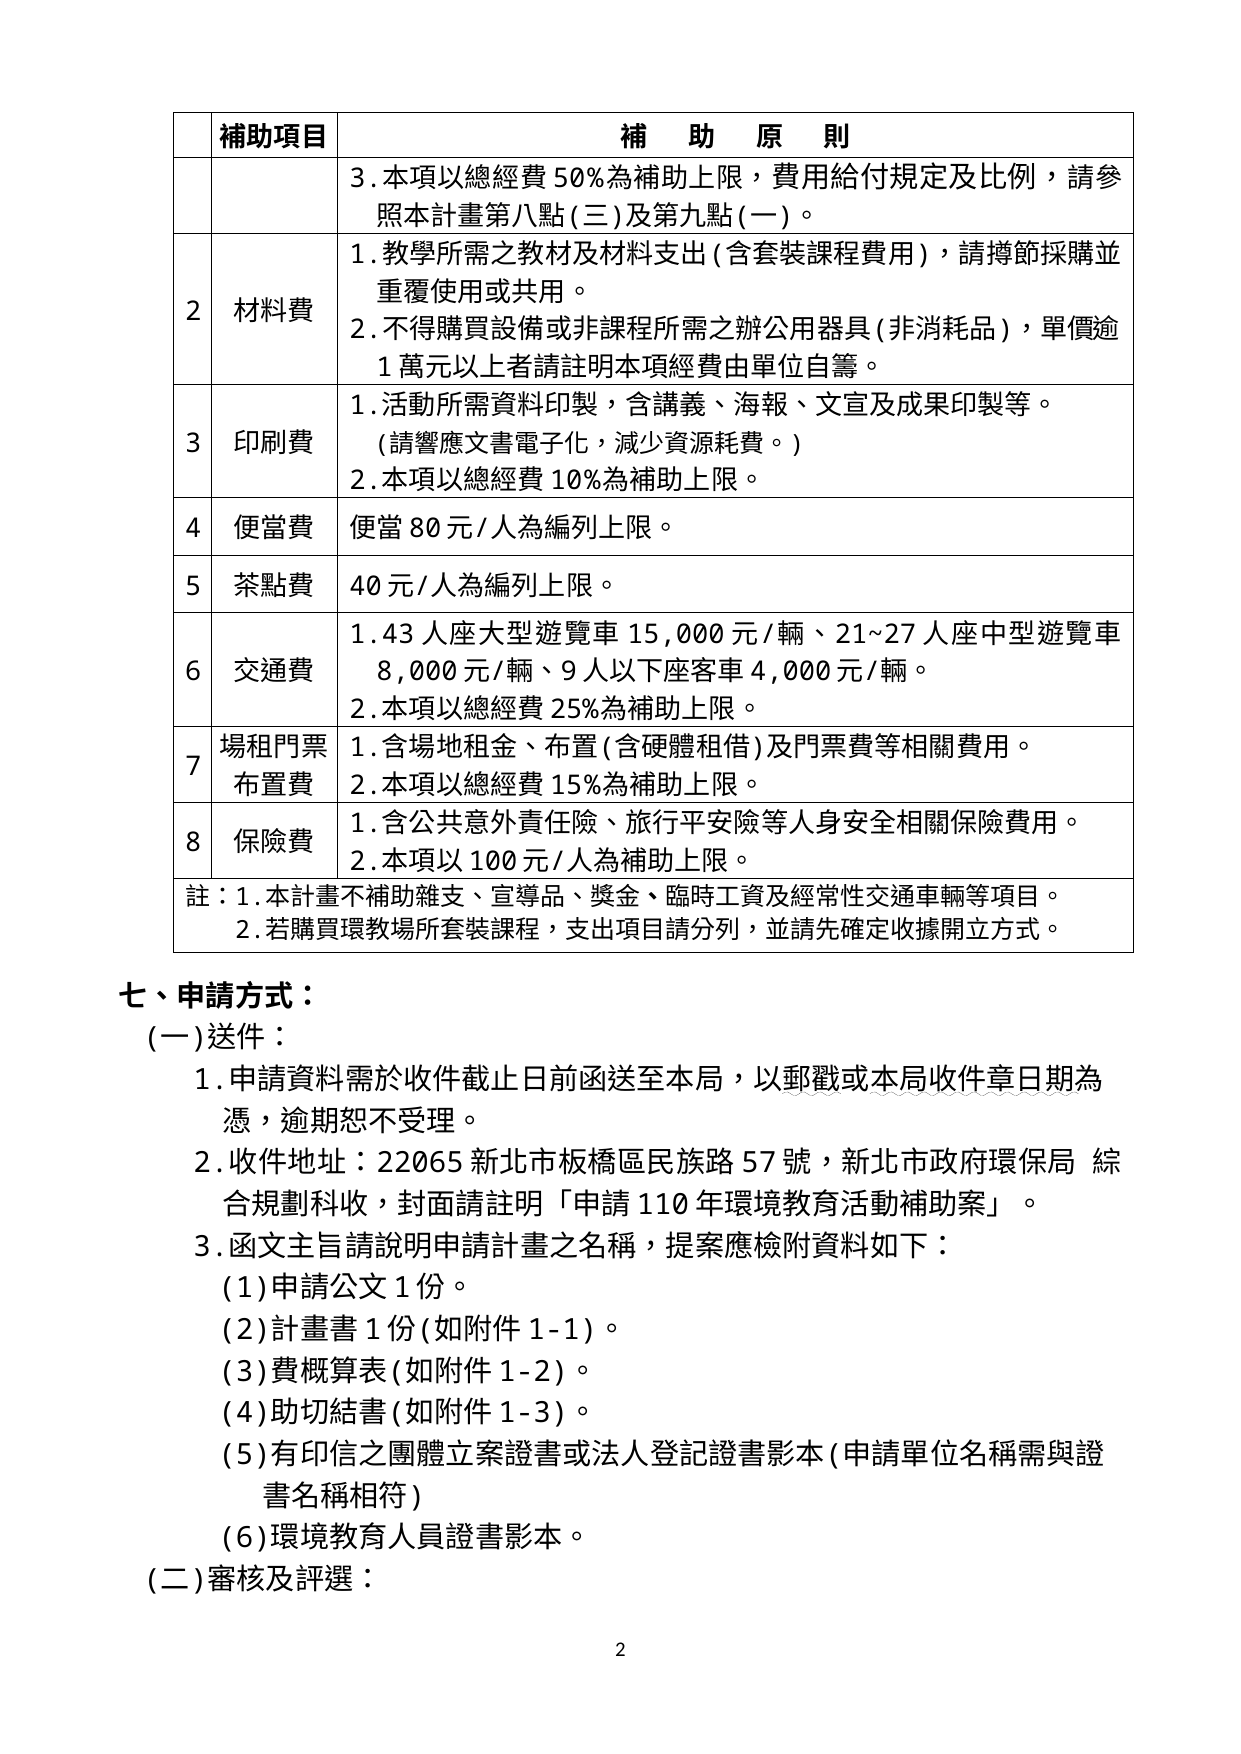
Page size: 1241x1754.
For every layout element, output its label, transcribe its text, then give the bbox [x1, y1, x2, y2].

table_header [174, 113, 211, 157]
table_cell 註：1.本計畫不補助雜支、宣導品、獎金、臨時工資及經常性交通車輛等項目。 2.若購買環教場所套裝課程，支出項目請分列，並請先確定收據開立方式。 [174, 879, 1133, 952]
text (二)審核及評選： [143, 1556, 1122, 1598]
table_cell 4 [174, 498, 211, 555]
text (2)計畫書1份(如附件1-1)。 [218, 1306, 1122, 1348]
table_cell 1.活動所需資料印製，含講義、海報、文宣及成果印製等。 (請響應文書電子化，減少資源耗費。) 2.本項以總經費10%為補助上限。 [338, 385, 1133, 497]
table_cell 8 [174, 803, 211, 878]
text (4)助切結書(如附件1-3)。 [218, 1389, 1122, 1431]
table_cell [174, 158, 211, 233]
table_cell 1.教學所需之教材及材料支出(含套裝課程費用)，請撙節採購並重覆使用或共用。 2.不得購買設備或非課程所需之辦公用器具(非消耗品)，單價逾1萬元以上者請註明本項經費由單位自籌。 [338, 234, 1133, 384]
table_cell 印刷費 [212, 385, 337, 497]
table_cell 3.本項以總經費50%為補助上限，費用給付規定及比例，請參照本計畫第八點(三)及第九點(一)。 [338, 158, 1133, 233]
table_header 補助項目 [212, 113, 337, 157]
table_cell 交通費 [212, 613, 337, 726]
table_header 補 助 原 則 [338, 113, 1133, 157]
table_cell 1.43人座大型遊覽車15,000元/輛、21~27人座中型遊覽車8,000元/輛、9人以下座客車4,000元/輛。 2.本項以總經費25%為補助上限。 [338, 613, 1133, 726]
text (一)送件： [143, 1014, 1122, 1056]
table_cell [212, 158, 337, 233]
table_cell 材料費 [212, 234, 337, 384]
text 七、申請方式： [118, 972, 1122, 1014]
text (5)有印信之團體立案證書或法人登記證書影本(申請單位名稱需與證書名稱相符) [218, 1431, 1122, 1514]
table_cell 7 [174, 727, 211, 802]
table_cell 1.含公共意外責任險、旅行平安險等人身安全相關保險費用。 2.本項以100元/人為補助上限。 [338, 803, 1133, 878]
table_cell 40元/人為編列上限。 [338, 556, 1133, 612]
table_cell 3 [174, 385, 211, 497]
text 3.函文主旨請說明申請計畫之名稱，提案應檢附資料如下： [193, 1223, 1122, 1264]
table_cell 保險費 [212, 803, 337, 878]
text (1)申請公文1份。 [218, 1264, 1122, 1306]
table_cell 便當費 [212, 498, 337, 555]
text 1.申請資料需於收件截止日前函送至本局，以郵戳或本局收件章日期為憑，逾期恕不受理。 [193, 1056, 1122, 1139]
text (6)環境教育人員證書影本。 [218, 1514, 1122, 1556]
table_cell 5 [174, 556, 211, 612]
text 2.收件地址：22065新北市板橋區民族路57號，新北市政府環保局 綜合規劃科收，封面請註明「申請110年環境教育活動補助案」。 [193, 1139, 1122, 1223]
table_cell 場租門票布置費 [212, 727, 337, 802]
table_cell 茶點費 [212, 556, 337, 612]
table_cell 便當80元/人為編列上限。 [338, 498, 1133, 555]
text (3)費概算表(如附件1-2)。 [218, 1348, 1122, 1389]
table_cell 1.含場地租金、布置(含硬體租借)及門票費等相關費用。 2.本項以總經費15%為補助上限。 [338, 727, 1133, 802]
table_cell 2 [174, 234, 211, 384]
table_cell 6 [174, 613, 211, 726]
